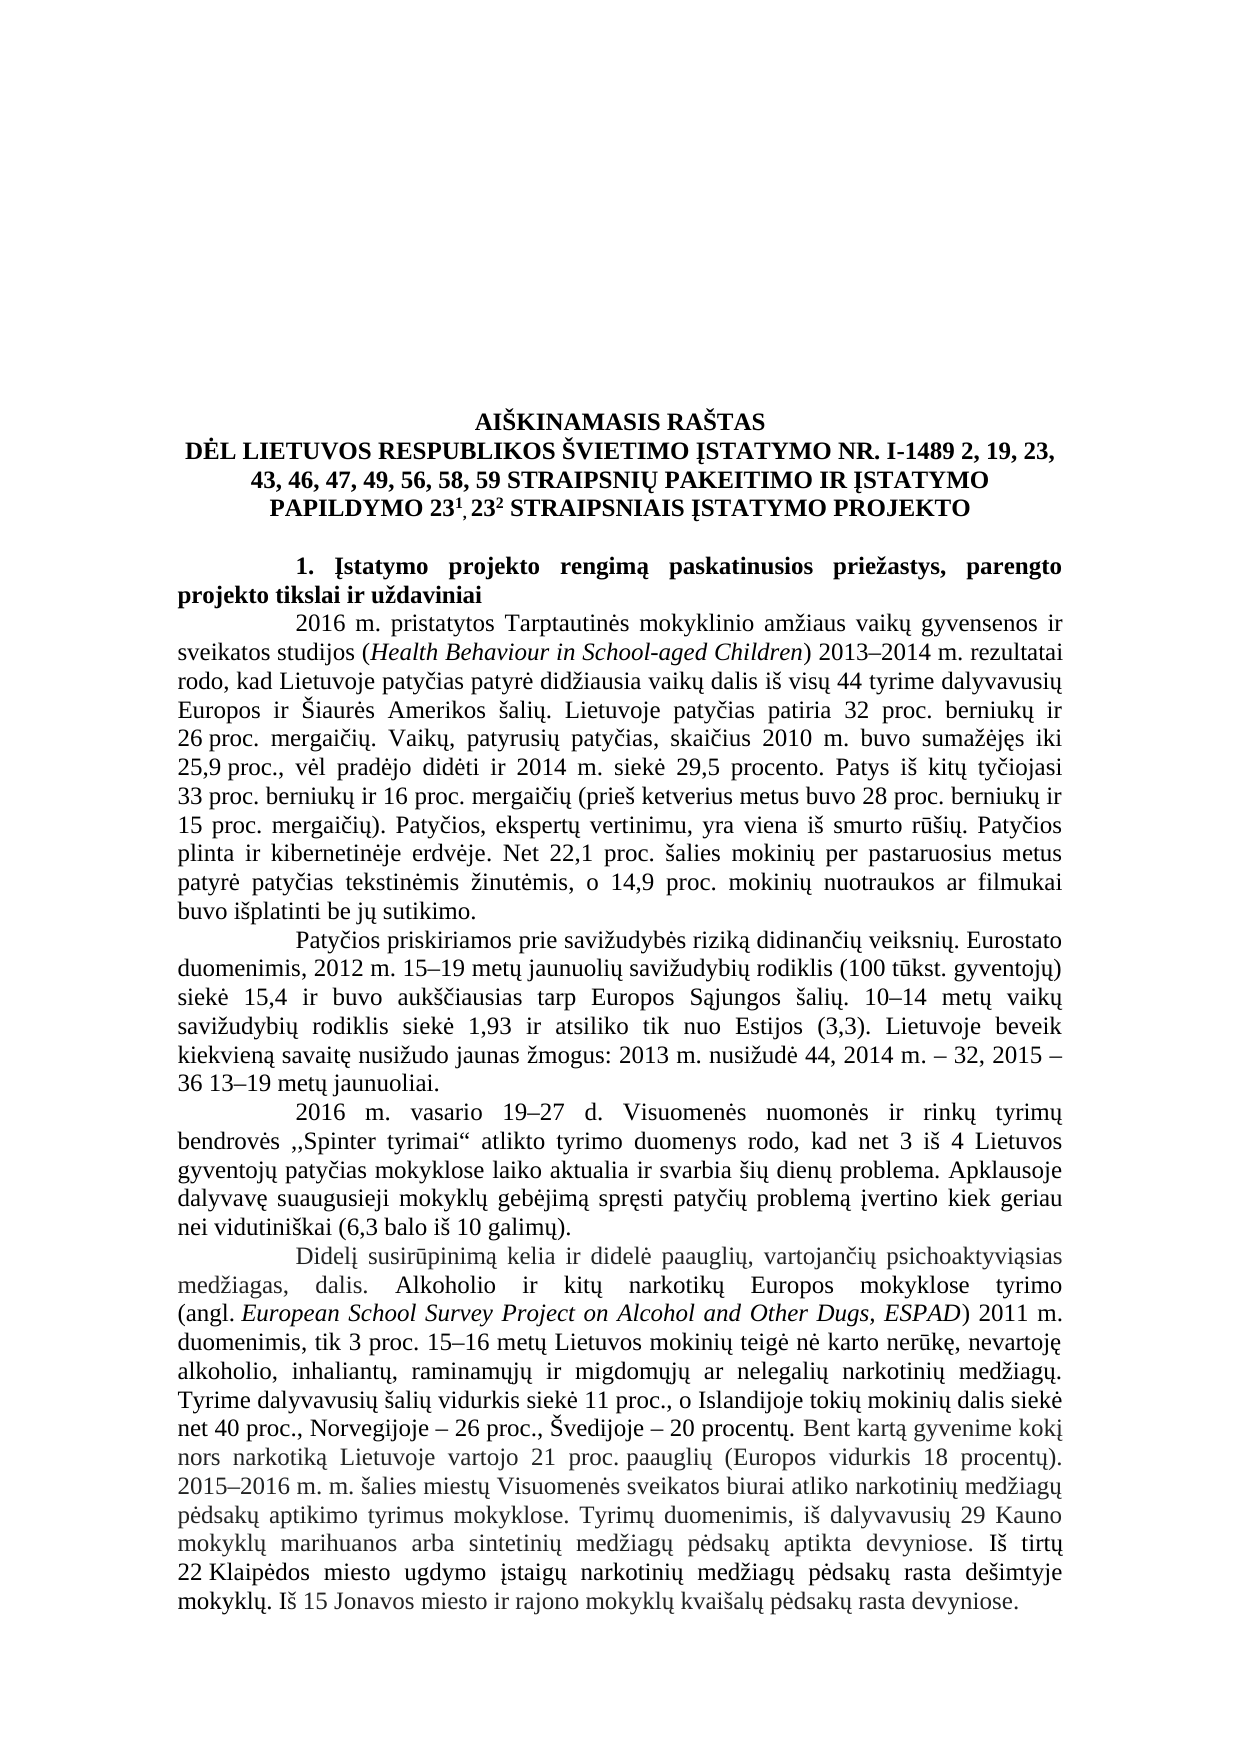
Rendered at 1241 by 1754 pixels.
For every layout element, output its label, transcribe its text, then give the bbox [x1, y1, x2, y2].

text Didelį susirūpinimą kelia ir didelė paauglių, vartojančių psichoaktyviąsias medžiagas, dalis. Alkoholio ir kitų narkotikų Europos mokyklose tyrimo (angl. European School Survey Project on Alcohol and Other Dugs, ESPAD) 2011 m. duomenimis, tik 3 proc. 15–16 metų Lietuvos mokinių teigė nė karto nerūkę, nevartoję alkoholio, inhaliantų, raminamųjų ir migdomųjų ar nelegalių narkotinių medžiagų. Tyrime dalyvavusių šalių vidurkis siekė 11 proc., o Islandijoje tokių mokinių dalis siekė net 40 proc., Norvegijoje – 26 proc., Švedijoje – 20 procentų. Bent kartą gyvenime kokį nors narkotiką Lietuvoje vartojo 21 proc. paauglių (Europos vidurkis 18 procentų). 2015–2016 m. m. šalies miestų Visuomenės sveikatos biurai atliko narkotinių medžiagų pėdsakų aptikimo tyrimus mokyklose. Tyrimų duomenimis, iš dalyvavusių 29 Kauno mokyklų marihuanos arba sintetinių medžiagų pėdsakų aptikta devyniose. Iš tirtų 22 Klaipėdos miesto ugdymo įstaigų narkotinių medžiagų pėdsakų rasta dešimtyje mokyklų. Iš 15 Jonavos miesto ir rajono mokyklų kvaišalų pėdsakų rasta devyniose. [177, 1241, 1063, 1615]
text Patyčios priskiriamos prie savižudybės riziką didinančių veiksnių. Eurostato duomenimis, 2012 m. 15–19 metų jaunuolių savižudybių rodiklis (100 tūkst. gyventojų) siekė 15,4 ir buvo aukščiausias tarp Europos Sąjungos šalių. 10–14 metų vaikų savižudybių rodiklis siekė 1,93 ir atsiliko tik nuo Estijos (3,3). Lietuvoje beveik kiekvieną savaitę nusižudo jaunas žmogus: 2013 m. nusižudė 44, 2014 m. – 32, 2015 – 36 13–19 metų jaunuoliai. [177, 925, 1063, 1097]
text 1. Įstatymo projekto rengimą paskatinusios priežastys, parengto projekto tikslai ir uždaviniai [177, 551, 1063, 608]
text AIŠKINAMASIS RAŠTAS [177, 407, 1063, 436]
text 2016 m. vasario 19–27 d. Visuomenės nuomonės ir rinkų tyrimų bendrovės ,,Spinter tyrimai“ atlikto tyrimo duomenys rodo, kad net 3 iš 4 Lietuvos gyventojų patyčias mokyklose laiko aktualia ir svarbia šių dienų problema. Apklausoje dalyvavę suaugusieji mokyklų gebėjimą spręsti patyčių problemą įvertino kiek geriau nei vidutiniškai (6,3 balo iš 10 galimų). [177, 1097, 1063, 1241]
text DĖL LIETUVOS RESPUBLIKOS ŠVIETIMO ĮSTATYMO NR. I-1489 2, 19, 23, 43, 46, 47, 49, 56, 58, 59 STRAIPSNIŲ PAKEITIMO IR ĮSTATYMO PAPILDYMO 231, 232 STRAIPSNIAIS ĮSTATYMO PROJEKTO [177, 436, 1063, 522]
text 2016 m. pristatytos Tarptautinės mokyklinio amžiaus vaikų gyvensenos ir sveikatos studijos (Health Behaviour in School-aged Children) 2013–2014 m. rezultatai rodo, kad Lietuvoje patyčias patyrė didžiausia vaikų dalis iš visų 44 tyrime dalyvavusių Europos ir Šiaurės Amerikos šalių. Lietuvoje patyčias patiria 32 proc. berniukų ir 26 proc. mergaičių. Vaikų, patyrusių patyčias, skaičius 2010 m. buvo sumažėjęs iki 25,9 proc., vėl pradėjo didėti ir 2014 m. siekė 29,5 procento. Patys iš kitų tyčiojasi 33 proc. berniukų ir 16 proc. mergaičių (prieš ketverius metus buvo 28 proc. berniukų ir 15 proc. mergaičių). Patyčios, ekspertų vertinimu, yra viena iš smurto rūšių. Patyčios plinta ir kibernetinėje erdvėje. Net 22,1 proc. šalies mokinių per pastaruosius metus patyrė patyčias tekstinėmis žinutėmis, o 14,9 proc. mokinių nuotraukos ar filmukai buvo išplatinti be jų sutikimo. [177, 608, 1063, 925]
